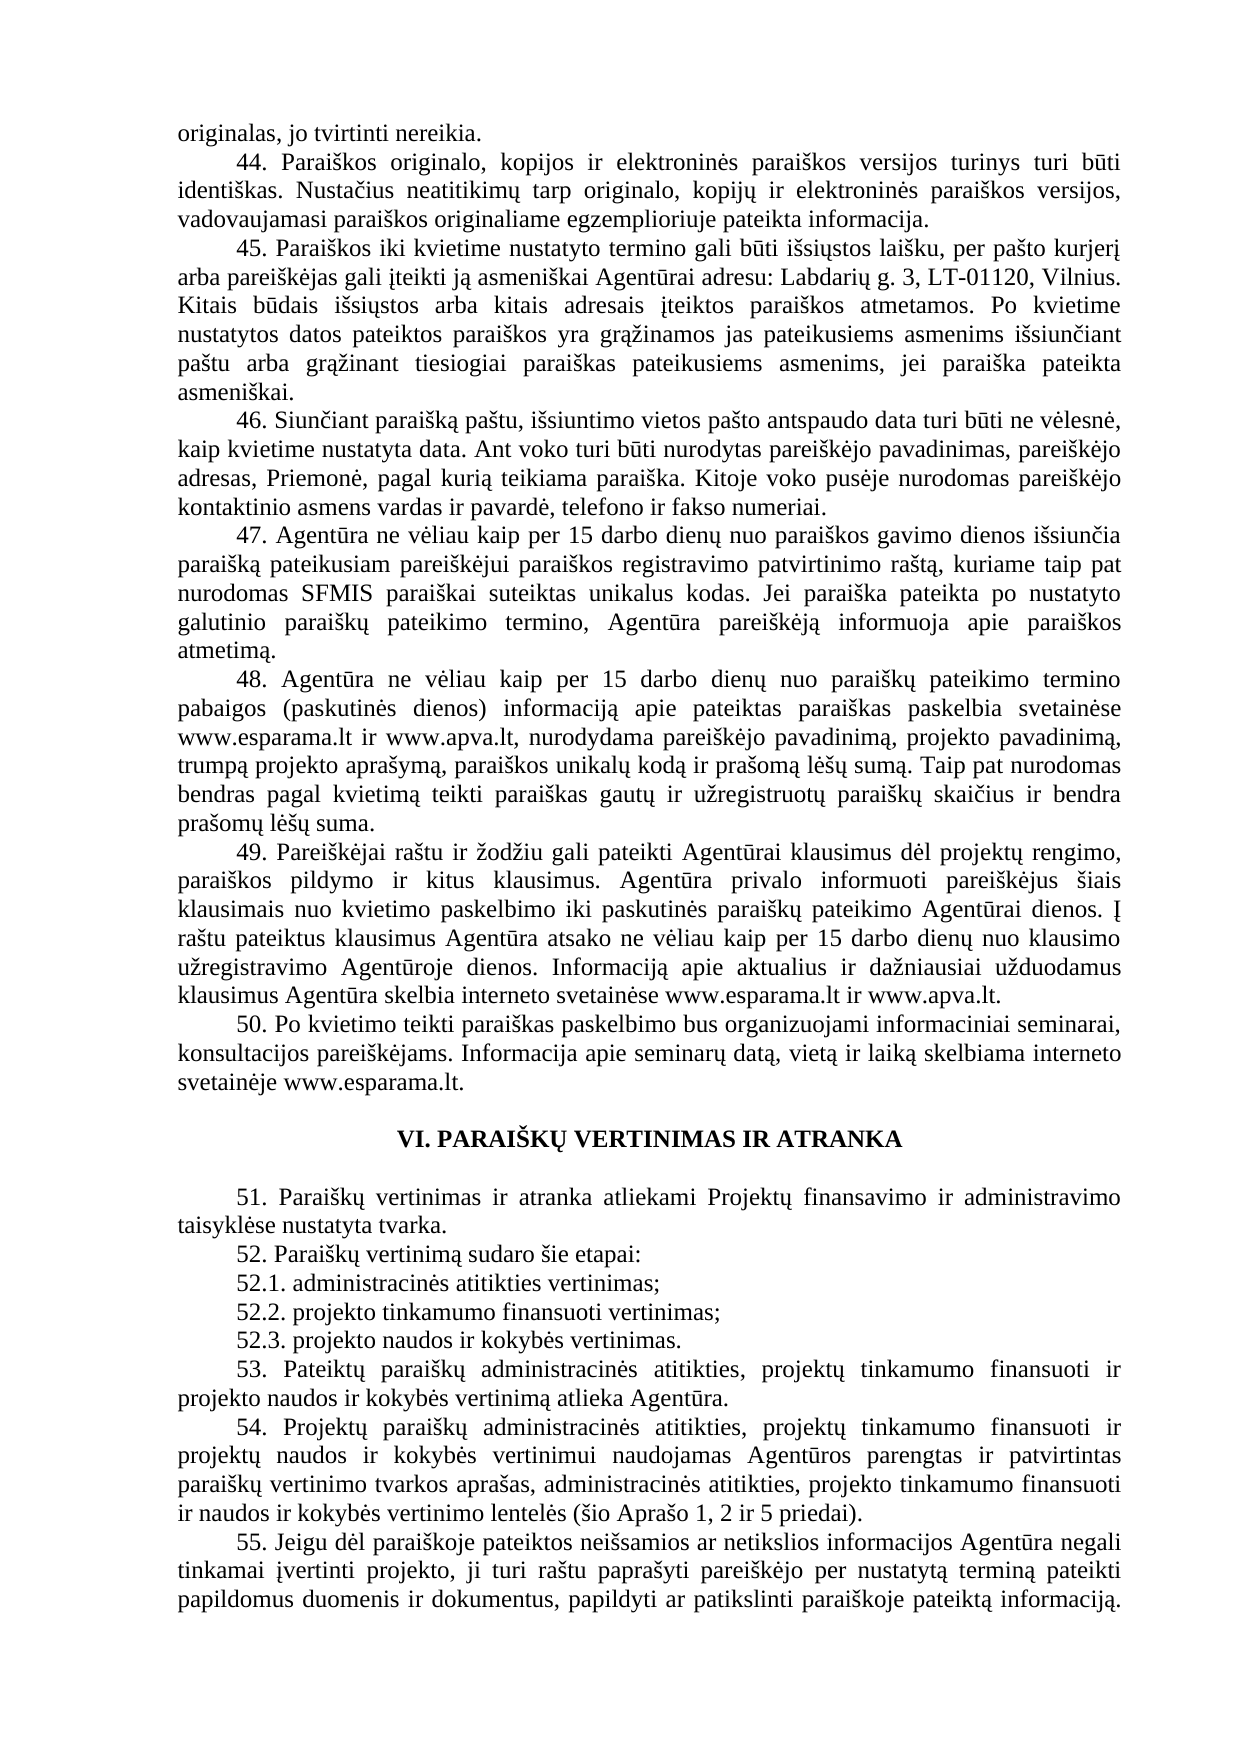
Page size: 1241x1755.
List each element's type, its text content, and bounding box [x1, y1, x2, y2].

text 49. Pareiškėjai raštu ir žodžiu gali pateikti Agentūrai klausimus dėl projektų rengimo, paraiškos pildymo ir kitus klausimus. Agentūra privalo informuoti pareiškėjus šiais klausimais nuo kvietimo paskelbimo iki paskutinės paraiškų pateikimo Agentūrai dienos. Į raštu pateiktus klausimus Agentūra atsako ne vėliau kaip per 15 darbo dienų nuo klausimo užregistravimo Agentūroje dienos. Informaciją apie aktualius ir dažniausiai užduodamus klausimus Agentūra skelbia interneto svetainėse www.esparama.lt ir www.apva.lt. [177, 837, 1122, 1009]
text VI. PARAIŠKŲ VERTINIMAS IR ATRANKA [177, 1124, 1122, 1153]
text 45. Paraiškos iki kvietime nustatyto termino gali būti išsiųstos laišku, per pašto kurjerį arba pareiškėjas gali įteikti ją asmeniškai Agentūrai adresu: Labdarių g. 3, LT-01120, Vilnius. Kitais būdais išsiųstos arba kitais adresais įteiktos paraiškos atmetamos. Po kvietime nustatytos datos pateiktos paraiškos yra grąžinamos jas pateikusiems asmenims išsiunčiant paštu arba grąžinant tiesiogiai paraiškas pateikusiems asmenims, jei paraiška pateikta asmeniškai. [177, 233, 1122, 406]
text 52.1. administracinės atitikties vertinimas; [177, 1268, 1122, 1297]
text 55. Jeigu dėl paraiškoje pateiktos neišsamios ar netikslios informacijos Agentūra negali tinkamai įvertinti projekto, ji turi raštu paprašyti pareiškėjo per nustatytą terminą pateikti papildomus duomenis ir dokumentus, papildyti ar patikslinti paraiškoje pateiktą informaciją. [177, 1527, 1122, 1613]
text 50. Po kvietimo teikti paraiškas paskelbimo bus organizuojami informaciniai seminarai, konsultacijos pareiškėjams. Informacija apie seminarų datą, vietą ir laiką skelbiama interneto svetainėje www.esparama.lt. [177, 1009, 1122, 1096]
text 44. Paraiškos originalo, kopijos ir elektroninės paraiškos versijos turinys turi būti identiškas. Nustačius neatitikimų tarp originalo, kopijų ir elektroninės paraiškos versijos, vadovaujamasi paraiškos originaliame egzemplioriuje pateikta informacija. [177, 147, 1122, 233]
text 52. Paraiškų vertinimą sudaro šie etapai: [177, 1239, 1122, 1268]
text originalas, jo tvirtinti nereikia. [177, 118, 1122, 147]
text 54. Projektų paraiškų administracinės atitikties, projektų tinkamumo finansuoti ir projektų naudos ir kokybės vertinimui naudojamas Agentūros parengtas ir patvirtintas paraiškų vertinimo tvarkos aprašas, administracinės atitikties, projekto tinkamumo finansuoti ir naudos ir kokybės vertinimo lentelės (šio Aprašo 1, 2 ir 5 priedai). [177, 1412, 1122, 1527]
text 46. Siunčiant paraišką paštu, išsiuntimo vietos pašto antspaudo data turi būti ne vėlesnė, kaip kvietime nustatyta data. Ant voko turi būti nurodytas pareiškėjo pavadinimas, pareiškėjo adresas, Priemonė, pagal kurią teikiama paraiška. Kitoje voko pusėje nurodomas pareiškėjo kontaktinio asmens vardas ir pavardė, telefono ir fakso numeriai. [177, 406, 1122, 521]
text 53. Pateiktų paraiškų administracinės atitikties, projektų tinkamumo finansuoti ir projekto naudos ir kokybės vertinimą atlieka Agentūra. [177, 1354, 1122, 1412]
text 48. Agentūra ne vėliau kaip per 15 darbo dienų nuo paraiškų pateikimo termino pabaigos (paskutinės dienos) informaciją apie pateiktas paraiškas paskelbia svetainėse www.esparama.lt ir www.apva.lt, nurodydama pareiškėjo pavadinimą, projekto pavadinimą, trumpą projekto aprašymą, paraiškos unikalų kodą ir prašomą lėšų sumą. Taip pat nurodomas bendras pagal kvietimą teikti paraiškas gautų ir užregistruotų paraiškų skaičius ir bendra prašomų lėšų suma. [177, 664, 1122, 837]
text 52.3. projekto naudos ir kokybės vertinimas. [177, 1326, 1122, 1354]
text 47. Agentūra ne vėliau kaip per 15 darbo dienų nuo paraiškos gavimo dienos išsiunčia paraišką pateikusiam pareiškėjui paraiškos registravimo patvirtinimo raštą, kuriame taip pat nurodomas SFMIS paraiškai suteiktas unikalus kodas. Jei paraiška pateikta po nustatyto galutinio paraiškų pateikimo termino, Agentūra pareiškėją informuoja apie paraiškos atmetimą. [177, 521, 1122, 664]
text 51. Paraiškų vertinimas ir atranka atliekami Projektų finansavimo ir administravimo taisyklėse nustatyta tvarka. [177, 1182, 1122, 1239]
text 52.2. projekto tinkamumo finansuoti vertinimas; [177, 1297, 1122, 1326]
